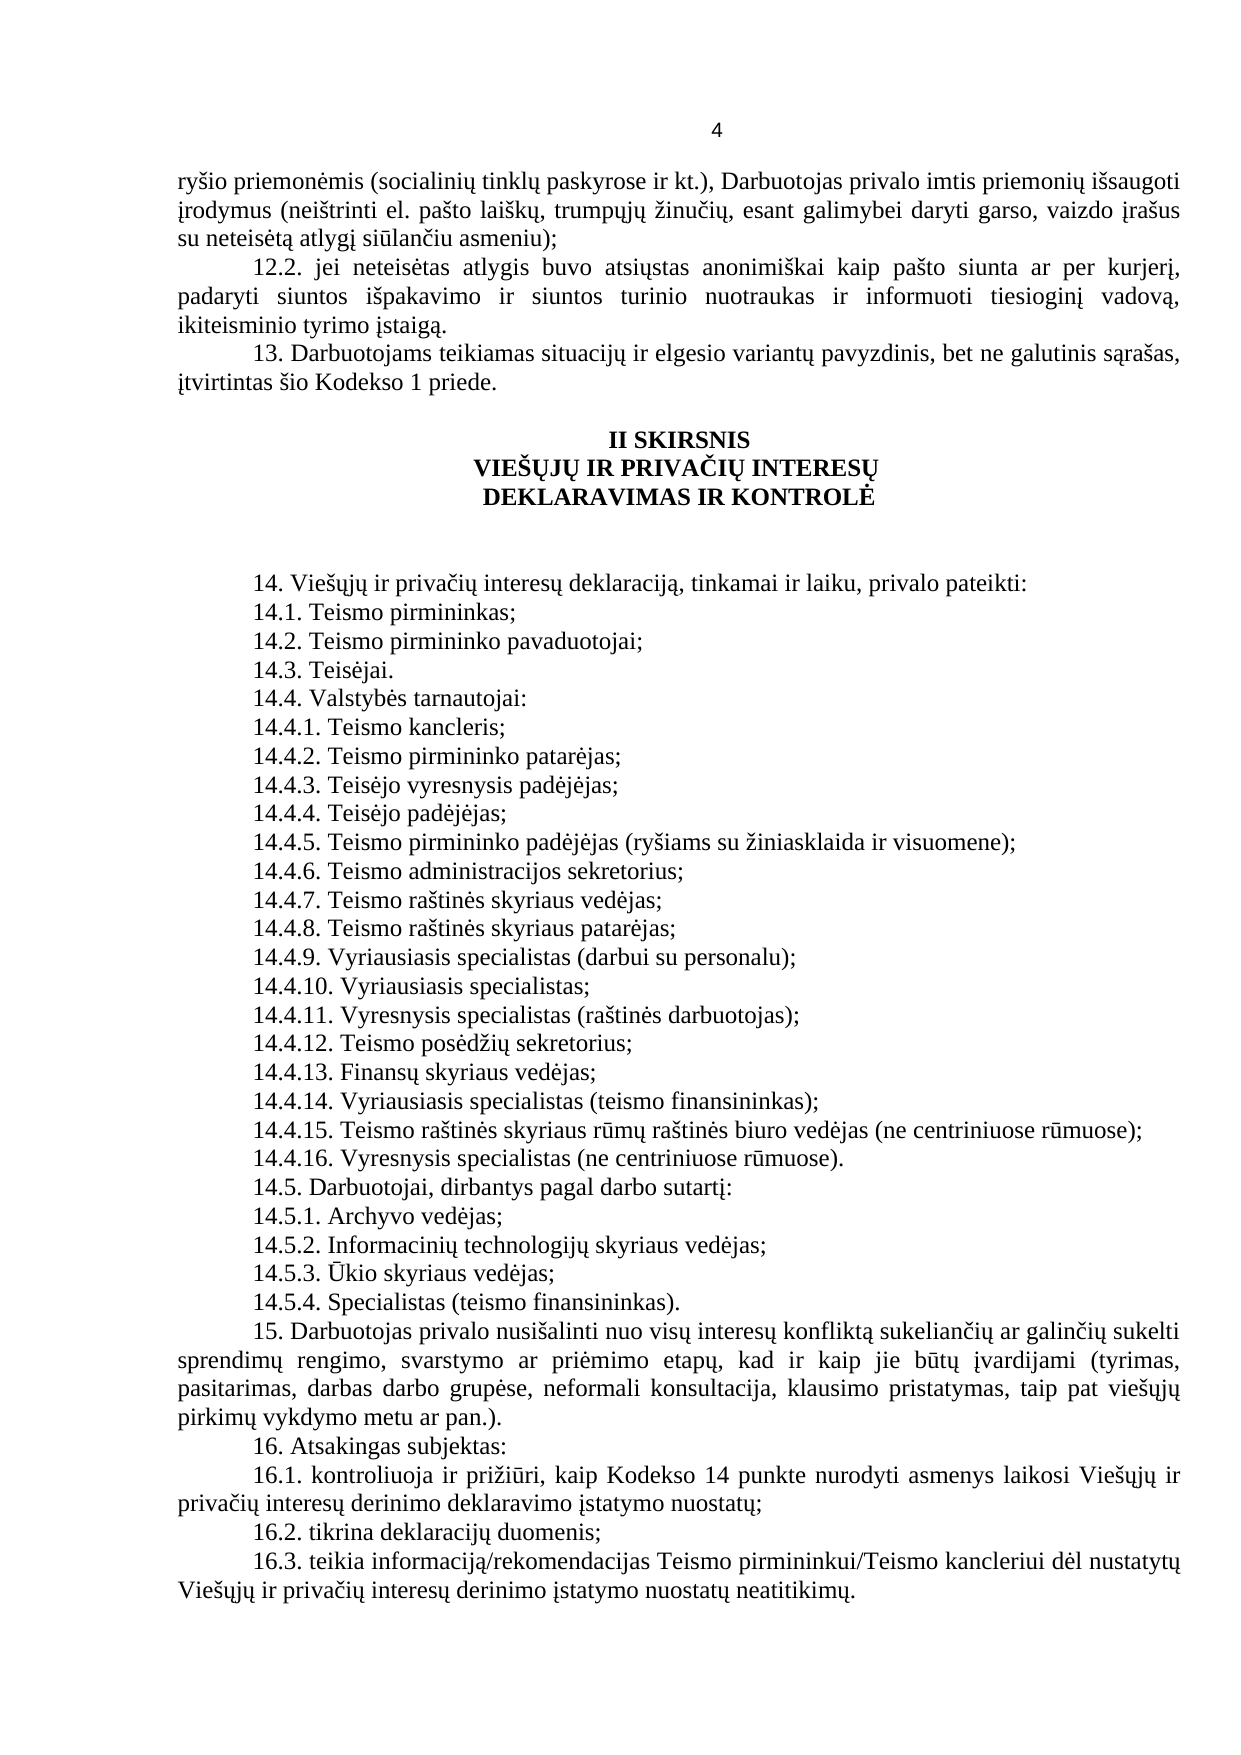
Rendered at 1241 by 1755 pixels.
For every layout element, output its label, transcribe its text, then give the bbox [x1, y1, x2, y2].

text 16.1. kontroliuoja ir prižiūri, kaip Kodekso 14 punkte nurodyti asmenys laikosi Viešųjų ir privačių interesų derinimo deklaravimo įstatymo nuostatų; [177, 1460, 1181, 1517]
text 14.4.4. Teisėjo padėjėjas; [177, 798, 1181, 827]
text 14.5. Darbuotojai, dirbantys pagal darbo sutartį: [177, 1172, 1181, 1201]
text 14.4.11. Vyresnysis specialistas (raštinės darbuotojas); [177, 1000, 1181, 1028]
text 14.4.15. Teismo raštinės skyriaus rūmų raštinės biuro vedėjas (ne centriniuose rūmuose); [177, 1115, 1181, 1143]
text 14.4.10. Vyriausiasis specialistas; [177, 971, 1181, 1000]
text 14.4.16. Vyresnysis specialistas (ne centriniuose rūmuose). [177, 1143, 1181, 1172]
text 14.5.1. Archyvo vedėjas; [177, 1201, 1181, 1230]
text 16.3. teikia informaciją/rekomendacijas Teismo pirmininkui/Teismo kancleriui dėl nustatytų Viešųjų ir privačių interesų derinimo įstatymo nuostatų neatitikimų. [177, 1546, 1181, 1603]
text 16.2. tikrina deklaracijų duomenis; [177, 1517, 1181, 1546]
text 14.2. Teismo pirmininko pavaduotojai; [177, 626, 1181, 655]
text 14.4.1. Teismo kancleris; [177, 712, 1181, 741]
text 14.4.9. Vyriausiasis specialistas (darbui su personalu); [177, 942, 1181, 971]
text 12.2. jei neteisėtas atlygis buvo atsiųstas anonimiškai kaip pašto siunta ar per kurjerį, padaryti siuntos išpakavimo ir siuntos turinio nuotraukas ir informuoti tiesioginį vadovą, ikiteisminio tyrimo įstaigą. [177, 252, 1181, 338]
text 14.1. Teismo pirmininkas; [177, 597, 1181, 626]
text 14.4.8. Teismo raštinės skyriaus patarėjas; [177, 913, 1181, 942]
text 15. Darbuotojas privalo nusišalinti nuo visų interesų konfliktą sukeliančių ar galinčių sukelti sprendimų rengimo, svarstymo ar priėmimo etapų, kad ir kaip jie būtų įvardijami (tyrimas, pasitarimas, darbas darbo grupėse, neformali konsultacija, klausimo pristatymas, taip pat viešųjų pirkimų vykdymo metu ar pan.). [177, 1316, 1181, 1431]
text 14. Viešųjų ir privačių interesų deklaraciją, tinkamai ir laiku, privalo pateikti: [177, 568, 1181, 597]
text 14.4.14. Vyriausiasis specialistas (teismo finansininkas); [177, 1086, 1181, 1115]
text 16. Atsakingas subjektas: [177, 1431, 1181, 1460]
text 14.4.12. Teismo posėdžių sekretorius; [177, 1028, 1181, 1057]
text 14.4.13. Finansų skyriaus vedėjas; [177, 1057, 1181, 1086]
text 13. Darbuotojams teikiamas situacijų ir elgesio variantų pavyzdinis, bet ne galutinis sąrašas, įtvirtintas šio Kodekso 1 priede. [177, 338, 1181, 396]
text 14.5.2. Informacinių technologijų skyriaus vedėjas; [177, 1230, 1181, 1258]
text 14.5.3. Ūkio skyriaus vedėjas; [177, 1258, 1181, 1287]
text DEKLARAVIMAS IR KONTROLĖ [177, 482, 1181, 511]
text ryšio priemonėmis (socialinių tinklų paskyrose ir kt.), Darbuotojas privalo imtis priemonių išsaugoti įrodymus (neištrinti el. pašto laiškų, trumpųjų žinučių, esant galimybei daryti garso, vaizdo įrašus su neteisėtą atlygį siūlančiu asmeniu); [177, 166, 1181, 252]
text 14.3. Teisėjai. [177, 655, 1181, 683]
text 14.4. Valstybės tarnautojai: [177, 683, 1181, 712]
text II SKIRSNIS [177, 425, 1181, 453]
text 14.4.2. Teismo pirmininko patarėjas; [177, 741, 1181, 770]
text 14.4.3. Teisėjo vyresnysis padėjėjas; [177, 770, 1181, 798]
text 14.4.5. Teismo pirmininko padėjėjas (ryšiams su žiniasklaida ir visuomene); [177, 827, 1181, 856]
text 14.4.7. Teismo raštinės skyriaus vedėjas; [177, 885, 1181, 913]
text 14.4.6. Teismo administracijos sekretorius; [177, 856, 1181, 885]
text VIEŠŲJŲ IR PRIVAČIŲ INTERESŲ [177, 453, 1181, 482]
text 14.5.4. Specialistas (teismo finansininkas). [177, 1287, 1181, 1316]
